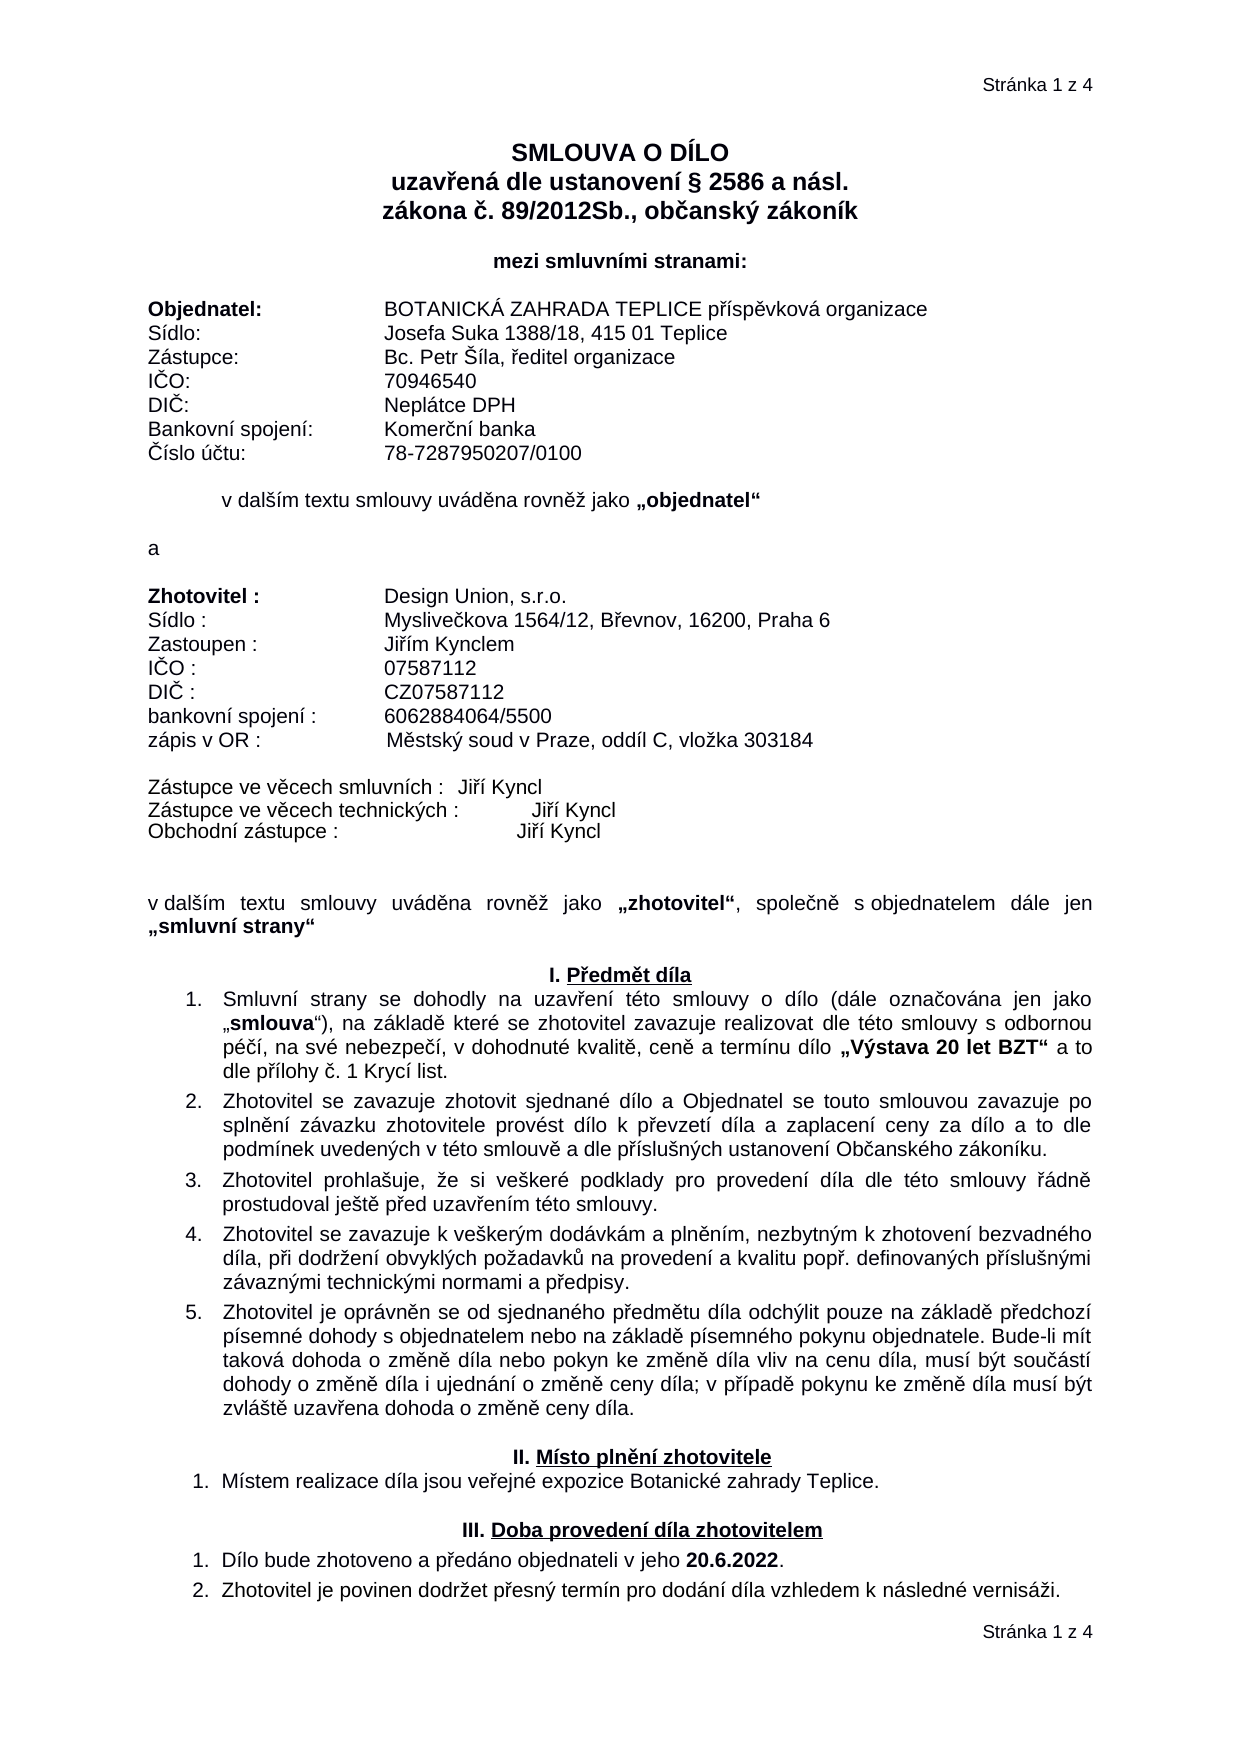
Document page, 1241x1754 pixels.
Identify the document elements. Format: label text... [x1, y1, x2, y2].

list Místem realizace díla jsou veřejné expozice Botanické zahrady Teplice. [192, 1468, 1093, 1492]
text Obchodní zástupce : Jiří Kyncl [148, 822, 1093, 842]
table_cell Číslo účtu: [136, 440, 373, 464]
text v dalším textu smlouvy uváděna rovněž jako „objednatel“ [148, 488, 1093, 512]
table_cell IČO: [136, 369, 373, 392]
table_cell Sídlo: [136, 321, 373, 344]
list Zhotovitel je povinen dodržet přesný termín pro dodání díla vzhledem k následné vernisáži. [192, 1578, 1093, 1602]
text Zástupce ve věcech smluvních : Jiří Kyncl [148, 776, 1093, 799]
table_cell 70946540 [373, 369, 1037, 392]
list Zhotovitel se zavazuje k veškerým dodávkám a plněním, nezbytným k zhotovení bezvadného díla, při dodržení obvyklých požadavků na provedení a kvalitu popř. definovaných příslušnými závaznými technickými normami a předpisy. [185, 1222, 1093, 1293]
text Zhotovitel : Design Union, s.r.o. [148, 584, 1093, 608]
text IČO : 07587112 [148, 656, 1093, 680]
text I. Předmět díla [148, 963, 1093, 987]
text DIČ : CZ07587112 [148, 680, 1093, 704]
table_header BOTANICKÁ ZAHRADA TEPLICE příspěvková organizace [373, 297, 1037, 321]
table_cell Bankovní spojení: [136, 416, 373, 440]
list Smluvní strany se dohodly na uzavření této smlouvy o dílo (dále označována jen jako „smlouva“), na základě které se zhotovitel zavazuje realizovat dle této smlouvy s odbornou péčí, na své nebezpečí, v dohodnuté kvalitě, ceně a termínu dílo „Výstava 20 let BZT“ a to dle přílohy č. 1 Krycí list. [185, 987, 1093, 1083]
table_cell 78-7287950207/0100 [373, 440, 1037, 464]
list Zhotovitel prohlašuje, že si veškeré podklady pro provedení díla dle této smlouvy řádně prostudoval ještě před uzavřením této smlouvy. [185, 1167, 1093, 1215]
text uzavřená dle ustanovení § 2586 a násl. [148, 167, 1093, 196]
list Zhotovitel je oprávněn se od sjednaného předmětu díla odchýlit pouze na základě předchozí písemné dohody s objednatelem nebo na základě písemného pokynu objednatele. Bude-li mít taková dohoda o změně díla nebo pokyn ke změně díla vliv na cenu díla, musí být součástí dohody o změně díla i ujednání o změně ceny díla; v případě pokynu ke změně díla musí být zvláště uzavřena dohoda o změně ceny díla. [185, 1300, 1093, 1419]
table_cell Bc. Petr Šíla, ředitel organizace [373, 345, 1037, 368]
table_cell Komerční banka [373, 416, 1037, 440]
text III. Doba provedení díla zhotovitelem [192, 1517, 1093, 1541]
table_cell DIČ: [136, 393, 373, 416]
table_cell Josefa Suka 1388/18, 415 01 Teplice [373, 321, 1037, 344]
table_header Objednatel: [136, 297, 373, 321]
text a [148, 536, 1093, 560]
table_cell Zástupce: [136, 345, 373, 368]
text Sídlo : Myslivečkova 1564/12, Břevnov, 16200, Praha 6 [148, 608, 1093, 632]
text zákona č. 89/2012Sb., občanský zákoník [148, 196, 1093, 225]
text zápis v OR : Městský soud v Praze, oddíl C, vložka 303184 [148, 728, 1093, 752]
text v dalším textu smlouvy uváděna rovněž jako „zhotovitel“, společně s objednatelem dále jen „smluvní strany“ [148, 890, 1093, 938]
list Zhotovitel se zavazuje zhotovit sjednané dílo a Objednatel se touto smlouvou zavazuje po splnění závazku zhotovitele provést dílo k převzetí díla a zaplacení ceny za dílo a to dle podmínek uvedených v této smlouvě a dle příslušných ustanovení Občanského zákoníku. [185, 1089, 1093, 1161]
table_cell Neplátce DPH [373, 393, 1037, 416]
text Zastoupen : Jiřím Kynclem [148, 632, 1093, 656]
list Dílo bude zhotoveno a předáno objednateli v jeho 20.6.2022. [192, 1548, 1093, 1572]
text SMLOUVA O DÍLO [148, 138, 1093, 167]
text Zástupce ve věcech technických : Jiří Kyncl [148, 799, 1093, 822]
text bankovní spojení : 6062884064/5500 [148, 704, 1093, 728]
text mezi smluvními stranami: [148, 249, 1093, 273]
text Stránka 1 z 4 [148, 74, 1093, 95]
text II. Místo plnění zhotovitele [192, 1444, 1093, 1468]
